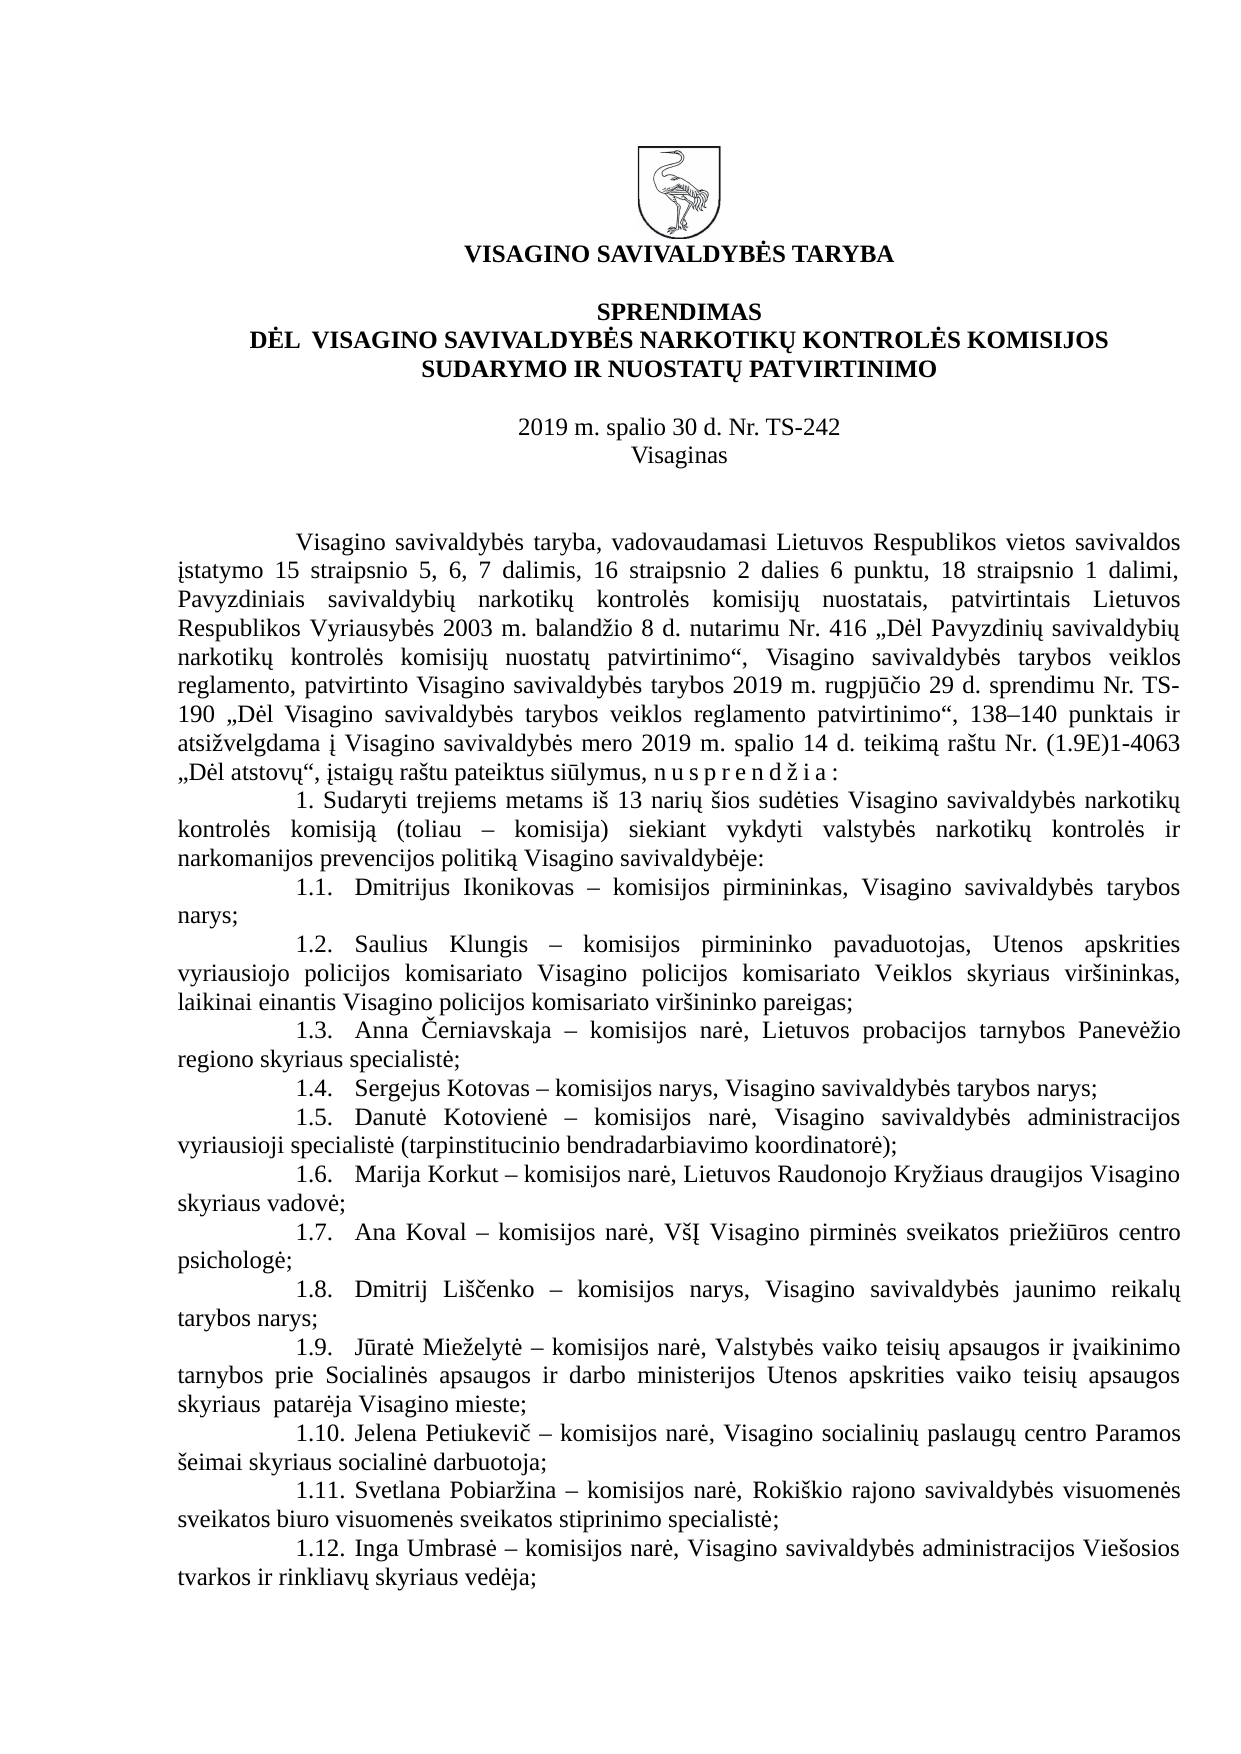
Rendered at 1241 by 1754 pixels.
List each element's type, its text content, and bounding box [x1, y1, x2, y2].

text 1.12. Inga Umbrasė – komisijos narė, Visagino savivaldybės administracijos Viešosios tvarkos ir rinkliavų skyriaus vedėja; [177, 1533, 1181, 1590]
text 2019 m. spalio 30 d. Nr. TS-242 [177, 412, 1181, 440]
text 1.9. Jūratė Mieželytė – komisijos narė, Valstybės vaiko teisių apsaugos ir įvaikinimo tarnybos prie Socialinės apsaugos ir darbo ministerijos Utenos apskrities vaiko teisių apsaugos skyriaus patarėja Visagino mieste; [177, 1332, 1181, 1418]
text 1.3. Anna Černiavskaja – komisijos narė, Lietuvos probacijos tarnybos Panevėžio regiono skyriaus specialistė; [177, 1015, 1181, 1073]
text 1. Sudaryti trejiems metams iš 13 narių šios sudėties Visagino savivaldybės narkotikų kontrolės komisiją (toliau – komisija) siekiant vykdyti valstybės narkotikų kontrolės ir narkomanijos prevencijos politiką Visagino savivaldybėje: [177, 785, 1181, 872]
text 1.4. Sergejus Kotovas – komisijos narys, Visagino savivaldybės tarybos narys; [177, 1073, 1181, 1102]
text Visagino savivaldybės taryba [177, 239, 1181, 268]
text Visaginas [177, 440, 1181, 469]
text 1.2. Saulius Klungis – komisijos pirmininko pavaduotojas, Utenos apskrities vyriausiojo policijos komisariato Visagino policijos komisariato Veiklos skyriaus viršininkas, laikinai einantis Visagino policijos komisariato viršininko pareigas; [177, 929, 1181, 1015]
text 1.6. Marija Korkut – komisijos narė, Lietuvos Raudonojo Kryžiaus draugijos Visagino skyriaus vadovė; [177, 1159, 1181, 1217]
text 1.10. Jelena Petiukevič – komisijos narė, Visagino socialinių paslaugų centro Paramos šeimai skyriaus socialinė darbuotoja; [177, 1418, 1181, 1475]
text Visagino savivaldybės taryba, vadovaudamasi Lietuvos Respublikos vietos savivaldos įstatymo 15 straipsnio 5, 6, 7 dalimis, 16 straipsnio 2 dalies 6 punktu, 18 straipsnio 1 dalimi, Pavyzdiniais savivaldybių narkotikų kontrolės komisijų nuostatais, patvirtintais Lietuvos Respublikos Vyriausybės 2003 m. balandžio 8 d. nutarimu Nr. 416 „Dėl Pavyzdinių savivaldybių narkotikų kontrolės komisijų nuostatų patvirtinimo“, Visagino savivaldybės tarybos veiklos reglamento, patvirtinto Visagino savivaldybės tarybos 2019 m. rugpjūčio 29 d. sprendimu Nr. TS-190 „Dėl Visagino savivaldybės tarybos veiklos reglamento patvirtinimo“, 138–140 punktais ir atsižvelgdama į Visagino savivaldybės mero 2019 m. spalio 14 d. teikimą raštu Nr. (1.9E)1-4063 „Dėl atstovų“, įstaigų raštu pateiktus siūlymus, nusprendžia: [177, 527, 1181, 785]
text 1.5. Danutė Kotovienė – komisijos narė, Visagino savivaldybės administracijos vyriausioji specialistė (tarpinstitucinio bendradarbiavimo koordinatorė); [177, 1102, 1181, 1159]
text Dėl VISAGINO SAVIVALDYBės narkotikų kontrolės komisijos sudarymo ir nuostatų patvirtinimo [177, 325, 1181, 383]
text 1.8. Dmitrij Liščenko – komisijos narys, Visagino savivaldybės jaunimo reikalų tarybos narys; [177, 1274, 1181, 1332]
text 1.11. Svetlana Pobiaržina – komisijos narė, Rokiškio rajono savivaldybės visuomenės sveikatos biuro visuomenės sveikatos stiprinimo specialistė; [177, 1475, 1181, 1533]
text sprendimas [177, 297, 1181, 325]
text 1.7. Ana Koval – komisijos narė, VšĮ Visagino pirminės sveikatos priežiūros centro psichologė; [177, 1217, 1181, 1274]
text 1.1. Dmitrijus Ikonikovas – komisijos pirmininkas, Visagino savivaldybės tarybos narys; [177, 872, 1181, 929]
